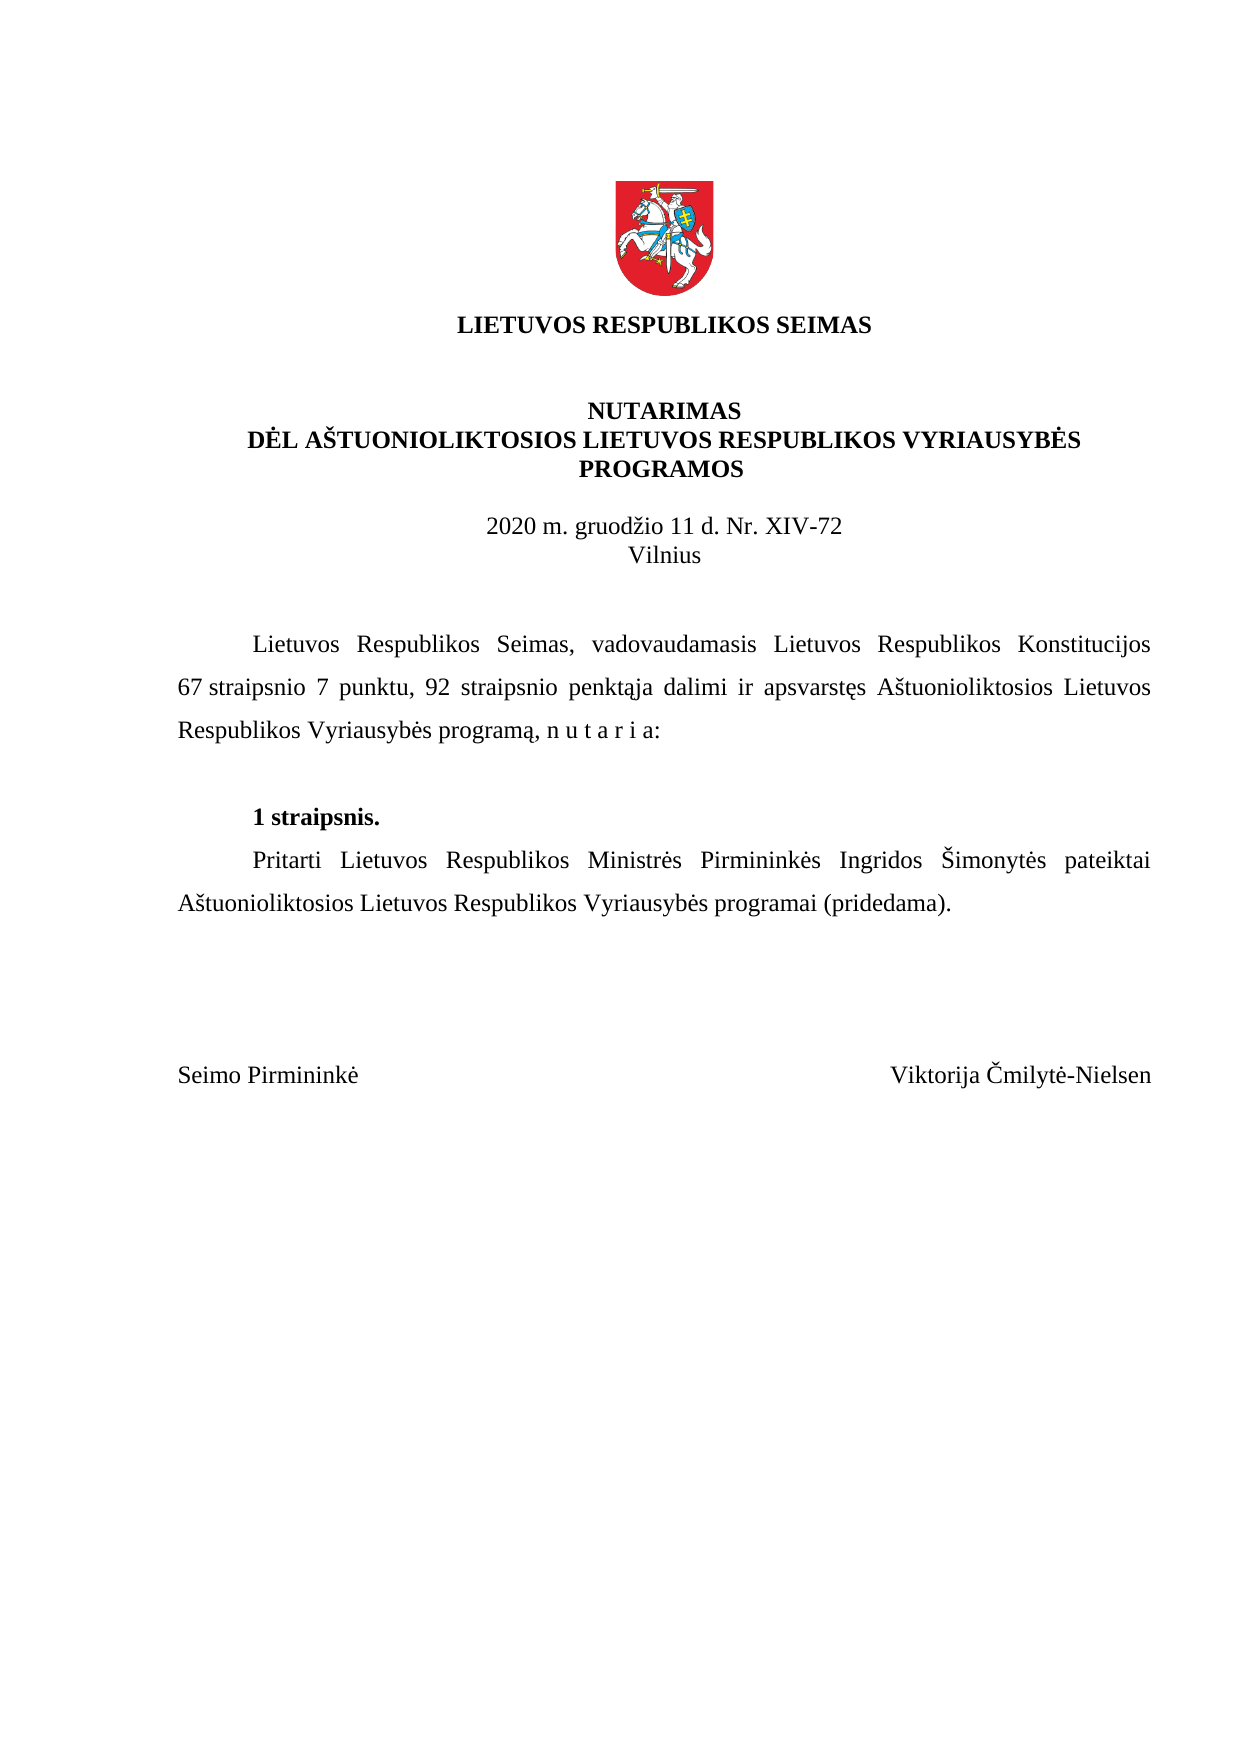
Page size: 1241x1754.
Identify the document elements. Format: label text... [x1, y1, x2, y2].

text 2020 m. gruodžio 11 d. Nr. XIV-72 [177, 511, 1152, 540]
text Seimo Pirmininkė Viktorija Čmilytė-Nielsen [177, 1061, 1152, 1089]
text DĖL AŠTUONIOLIKTOSIOS LIETUVOS RESPUBLIKOS VYRIAUSYBĖS programos [177, 425, 1152, 483]
text Lietuvos Respublikos Seimas, vadovaudamasis Lietuvos Respublikos Konstitucijos 67 straipsnio 7 punktu, 92 straipsnio penktąja dalimi ir apsvarstęs Aštuonioliktosios Lietuvos Respublikos Vyriausybės programą, nutaria: [177, 629, 1152, 744]
text LIETUVOS RESPUBLIKOS SEIMAS [177, 310, 1152, 339]
text Pritarti Lietuvos Respublikos Ministrės Pirmininkės Ingridos Šimonytės pateiktai Aštuonioliktosios Lietuvos Respublikos Vyriausybės programai (pridedama). [177, 845, 1152, 917]
text 1 straipsnis. [177, 802, 1152, 831]
text NUTARIMAS [177, 396, 1152, 425]
text Vilnius [177, 540, 1152, 569]
